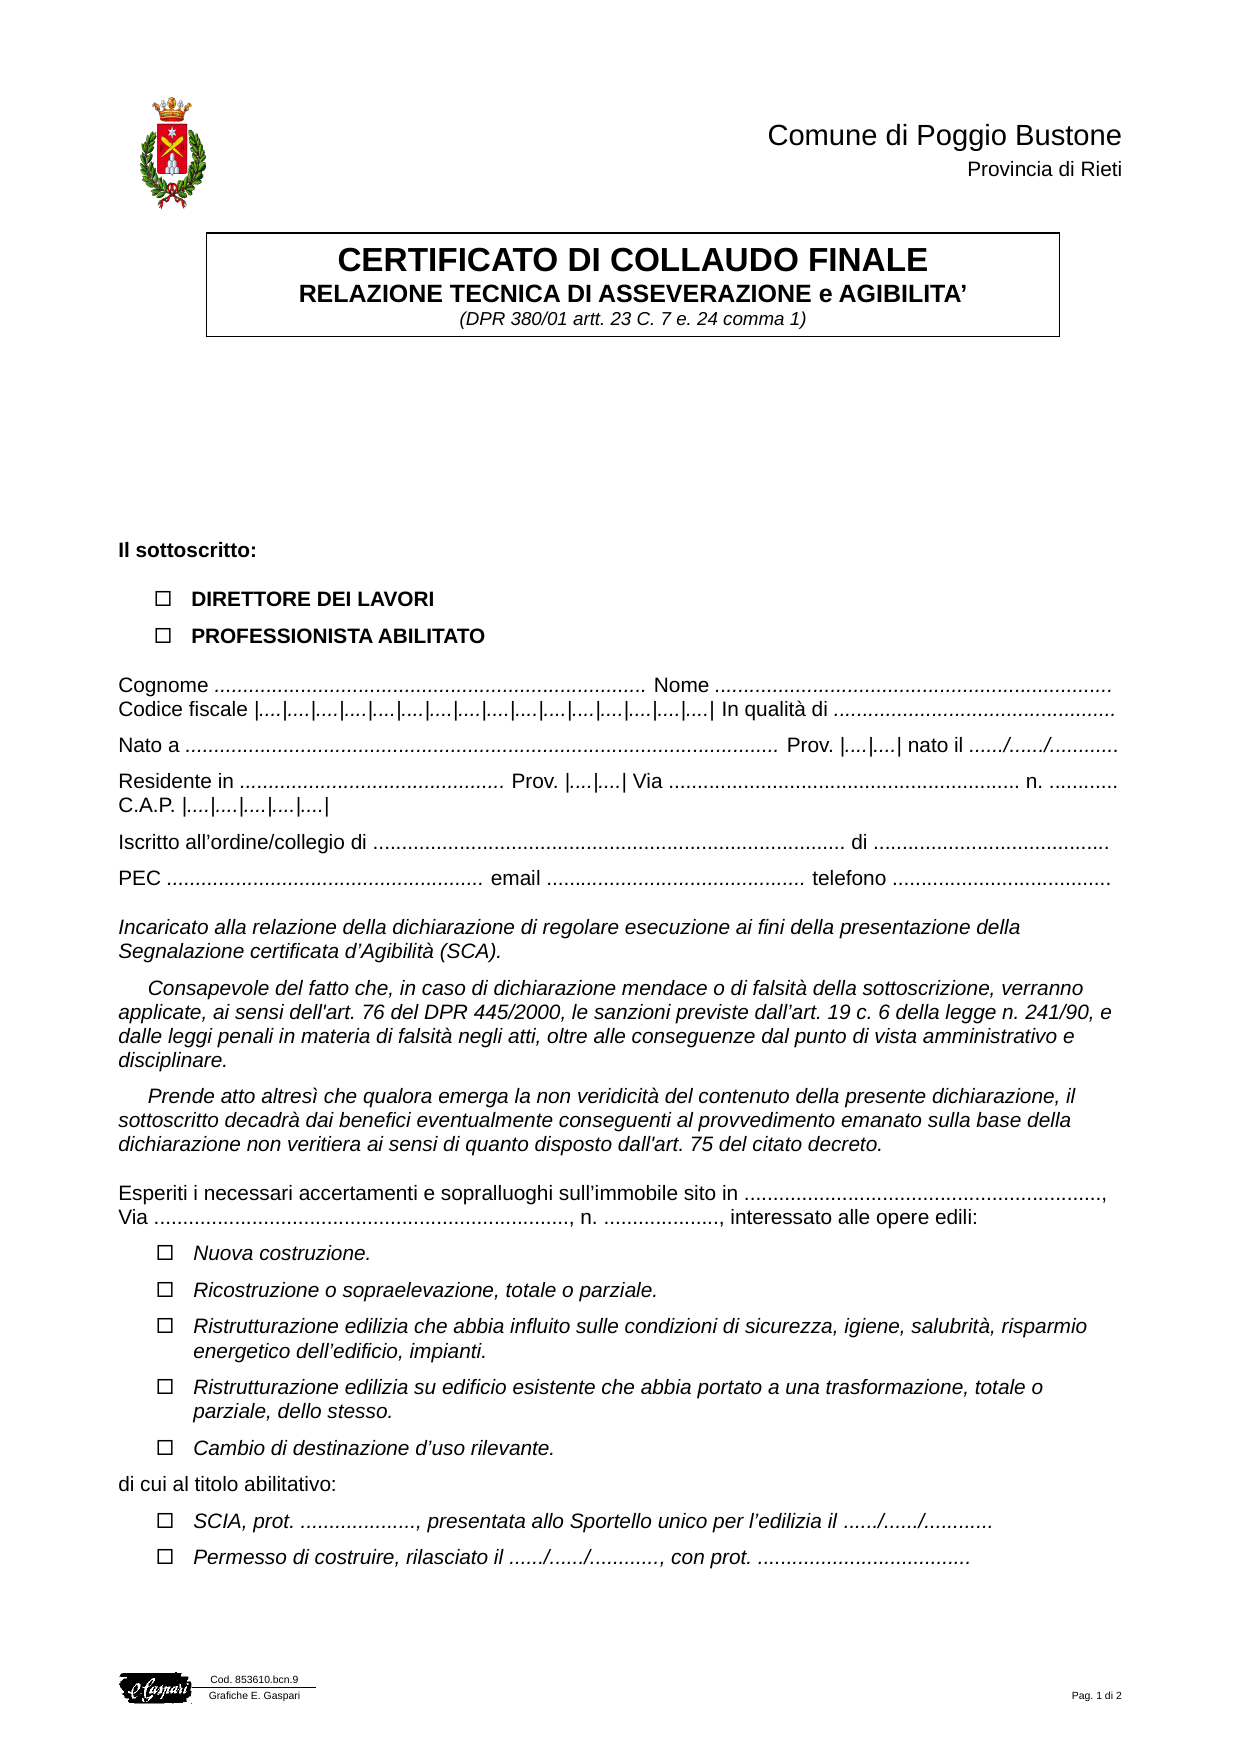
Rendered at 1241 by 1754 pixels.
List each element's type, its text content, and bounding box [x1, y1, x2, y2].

text Residente in .............................................. Prov. |....|....| Via ............................................................. n. ............ C.A.P. |....|....|....|....|....| [118, 769, 1122, 817]
text di cui al titolo abilitativo: [118, 1472, 1122, 1496]
text Iscritto all’ordine/collegio di .................................................................................. di ......................................... [118, 830, 1122, 854]
list Ristrutturazione edilizia su edificio esistente che abbia portato a una trasformazione, totale o parziale, dello stesso. [156, 1375, 1122, 1423]
picture [118, 1672, 192, 1704]
text Prende atto altresì che qualora emerga la non veridicità del contenuto della presente dichiarazione, il sottoscritto decadrà dai benefici eventualmente conseguenti al provvedimento emanato sulla base della dichiarazione non veritiera ai sensi di quanto disposto dall'art. 75 del citato decreto. [118, 1084, 1122, 1156]
text Nato a ....................................................................................................... Prov. |....|....| nato il ....../....../............ [118, 733, 1122, 757]
list PROFESSIONISTA ABILITATO [153, 623, 1122, 647]
list Cambio di destinazione d’uso rilevante. [156, 1435, 1122, 1459]
list SCIA, prot. ...................., presentata allo Sportello unico per l’edilizia il ....../....../............ [156, 1508, 1122, 1532]
text Consapevole del fatto che, in caso di dichiarazione mendace o di falsità della sottoscrizione, verranno applicate, ai sensi dell'art. 76 del DPR 445/2000, le sanzioni previste dall’art. 19 c. 6 della legge n. 241/90, e dalle leggi penali in materia di falsità negli atti, oltre alle conseguenze dal punto di vista amministrativo e disciplinare. [118, 976, 1122, 1071]
list Permesso di costruire, rilasciato il ....../....../............, con prot. ..................................... [156, 1545, 1122, 1569]
list Ricostruzione o sopraelevazione, totale o parziale. [156, 1278, 1122, 1302]
text PEC ....................................................... email ............................................. telefono ...................................... [118, 866, 1122, 890]
list Nuova costruzione. [156, 1241, 1122, 1265]
picture [122, 87, 224, 219]
text Comune di Poggio Bustone [224, 118, 1122, 152]
text Incaricato alla relazione della dichiarazione di regolare esecuzione ai fini della presentazione della Segnalazione certificata d’Agibilità (SCA). [118, 915, 1122, 963]
list DIRETTORE DEI LAVORI [153, 587, 1122, 611]
text Esperiti i necessari accertamenti e sopralluoghi sull’immobile sito in .............................................................., Via ........................................................................, n. ...................., interessato alle opere edili: [118, 1181, 1122, 1229]
text Il sottoscritto: [118, 538, 1122, 562]
list Ristrutturazione edilizia che abbia influito sulle condizioni di sicurezza, igiene, salubrità, risparmio energetico dell’edificio, impianti. [156, 1314, 1122, 1362]
text Cognome ........................................................................... Nome ..................................................................... Codice fiscale |....|....|....|....|....|....|....|....|....|....|....|....|....|....|....|....| In qualità di ................................................. [118, 672, 1122, 720]
text Provincia di Rieti [224, 157, 1122, 181]
